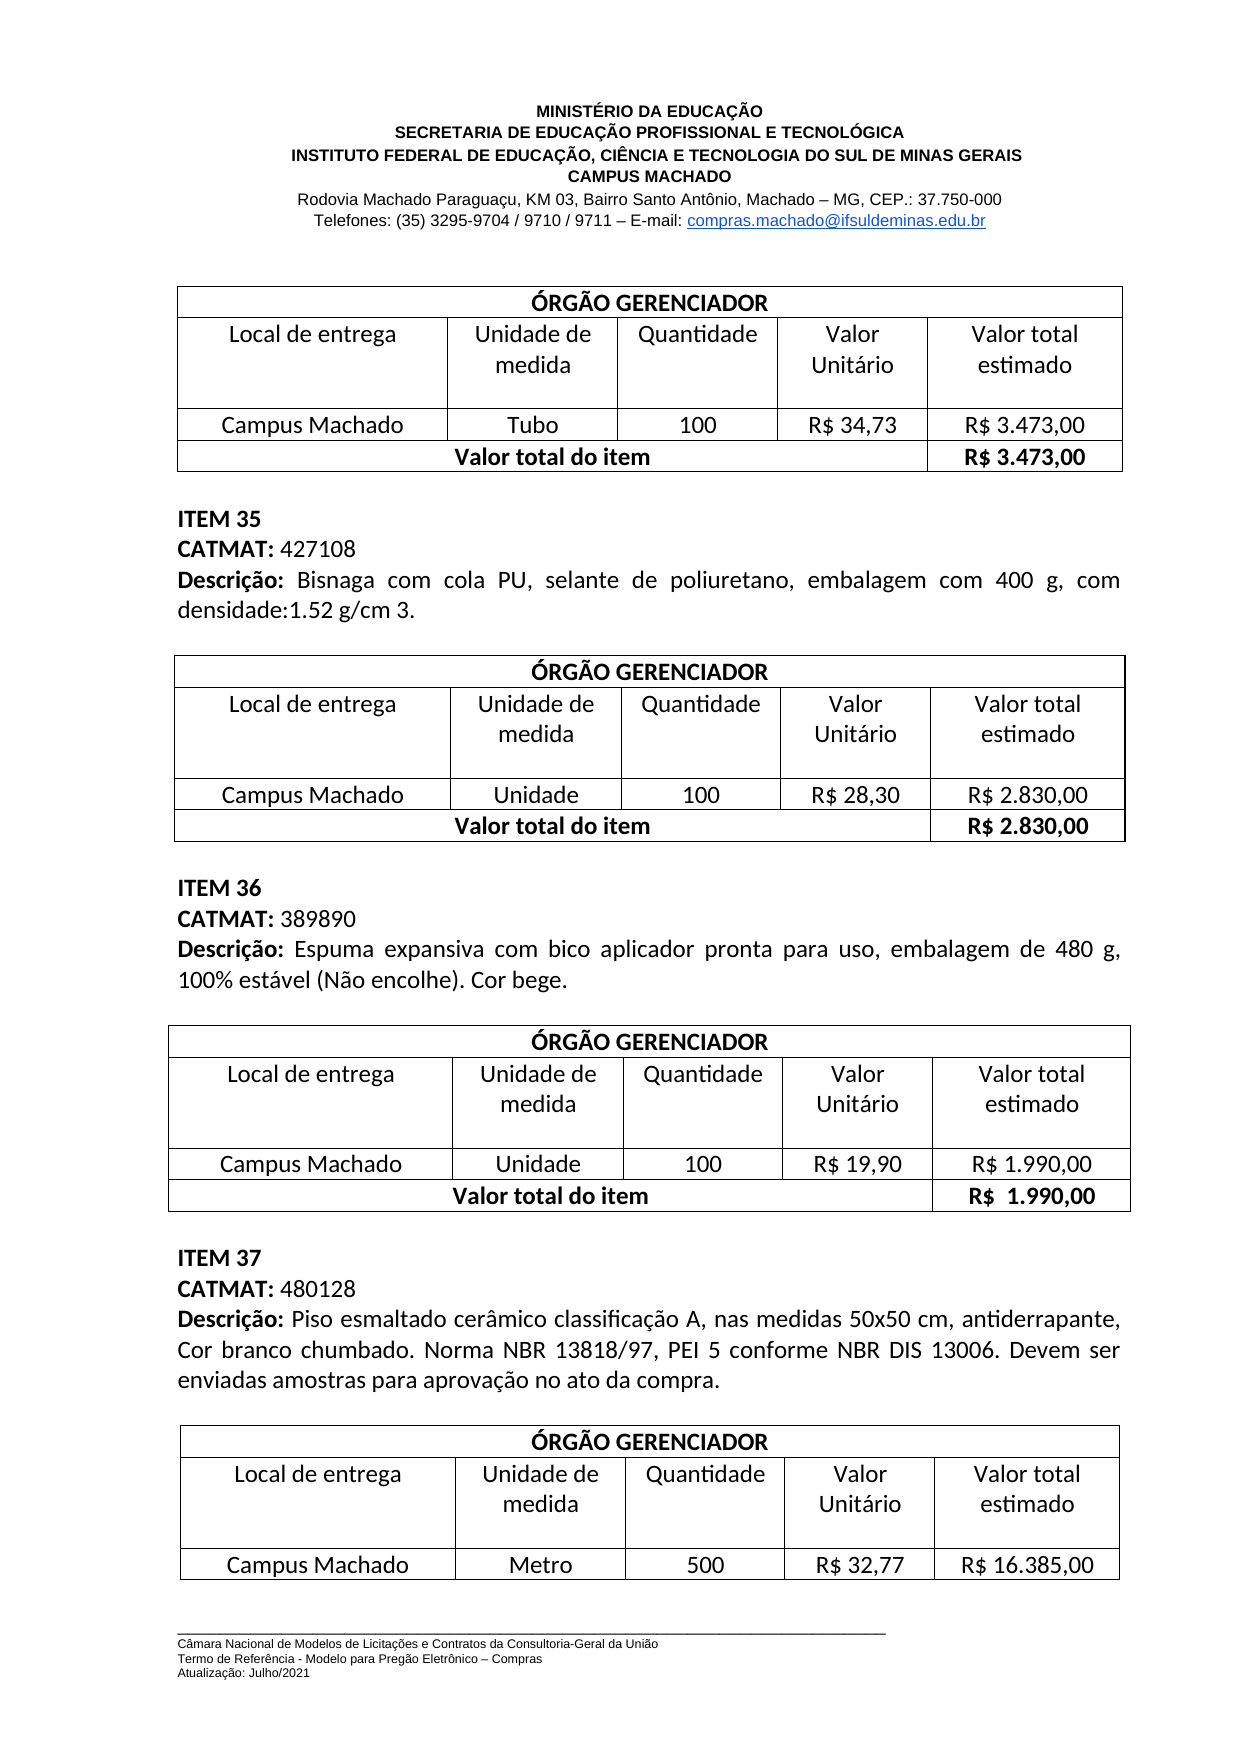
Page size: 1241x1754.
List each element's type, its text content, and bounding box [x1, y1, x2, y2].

table_cell Tubo [448, 409, 617, 440]
text Descrição: Bisnaga com cola PU, selante de poliuretano, embalagem com 400 g, com densidade:1.52 g/cm 3. [177, 564, 1122, 625]
text CATMAT: 480128 [177, 1273, 1122, 1303]
table_cell Valor total estimado [933, 1058, 1130, 1147]
table_cell Local de entrega [169, 1058, 452, 1147]
table_cell R$ 16.385,00 [935, 1549, 1119, 1579]
table_header ÓRGÃO GERENCIADOR [178, 287, 1122, 317]
table_cell Campus Machado [178, 409, 447, 440]
table_cell R$ 2.830,00 [931, 810, 1124, 841]
table_cell Valor total estimado [928, 318, 1122, 408]
table_cell Campus Machado [169, 1149, 452, 1179]
text CATMAT: 427108 [177, 533, 1122, 564]
table_cell R$ 3.473,00 [928, 441, 1122, 471]
table_cell Valor Unitário [781, 688, 930, 778]
table_cell R$ 2.830,00 [931, 779, 1124, 809]
table_cell R$ 34,73 [778, 409, 927, 440]
table_cell Local de entrega [181, 1458, 455, 1548]
table_cell 100 [624, 1149, 782, 1179]
table_cell Metro [456, 1549, 625, 1579]
table_cell Unidade de medida [453, 1058, 623, 1147]
table_cell Valor total estimado [931, 688, 1124, 778]
table_header ÓRGÃO GERENCIADOR [169, 1026, 1130, 1057]
table_cell Unidade de medida [448, 318, 617, 408]
table_cell Valor total do item [178, 441, 927, 471]
table_cell Unidade [453, 1149, 623, 1179]
text ITEM 36 [177, 872, 1122, 903]
table_cell Local de entrega [175, 688, 450, 778]
table_cell R$ 1.990,00 [933, 1180, 1130, 1211]
table_cell Valor Unitário [783, 1058, 932, 1147]
table_cell 100 [622, 779, 780, 809]
table_cell R$ 32,77 [785, 1549, 934, 1579]
table_header ÓRGÃO GERENCIADOR [181, 1426, 1119, 1457]
table_cell R$ 1.990,00 [933, 1149, 1130, 1179]
table_cell R$ 28,30 [781, 779, 930, 809]
table_cell 100 [618, 409, 777, 440]
table_cell Valor total estimado [935, 1458, 1119, 1548]
text CATMAT: 389890 [177, 903, 1122, 933]
table_cell Campus Machado [181, 1549, 455, 1579]
table_cell 500 [626, 1549, 784, 1579]
table_cell Quantidade [618, 318, 777, 408]
table_header ÓRGÃO GERENCIADOR [175, 656, 1124, 687]
table_cell Quantidade [624, 1058, 782, 1147]
table_cell Quantidade [626, 1458, 784, 1548]
table_cell Valor Unitário [778, 318, 927, 408]
table_cell Valor total do item [169, 1180, 932, 1211]
table_cell Campus Machado [175, 779, 450, 809]
text Descrição: Piso esmaltado cerâmico classificação A, nas medidas 50x50 cm, antiderrapante, Cor branco chumbado. Norma NBR 13818/97, PEI 5 conforme NBR DIS 13006. Devem ser enviadas amostras para aprovação no ato da compra. [177, 1303, 1122, 1395]
table_cell Unidade [451, 779, 621, 809]
table_cell Valor Unitário [785, 1458, 934, 1548]
table_cell Unidade de medida [451, 688, 621, 778]
text ITEM 35 [177, 503, 1122, 533]
table_cell Quantidade [622, 688, 780, 778]
text ITEM 37 [177, 1242, 1122, 1273]
table_cell R$ 19,90 [783, 1149, 932, 1179]
text Descrição: Espuma expansiva com bico aplicador pronta para uso, embalagem de 480 g, 100% estável (Não encolhe). Cor bege. [177, 933, 1122, 994]
table_cell Valor total do item [175, 810, 930, 841]
table_cell Unidade de medida [456, 1458, 625, 1548]
table_cell R$ 3.473,00 [928, 409, 1122, 440]
table_cell Local de entrega [178, 318, 447, 408]
